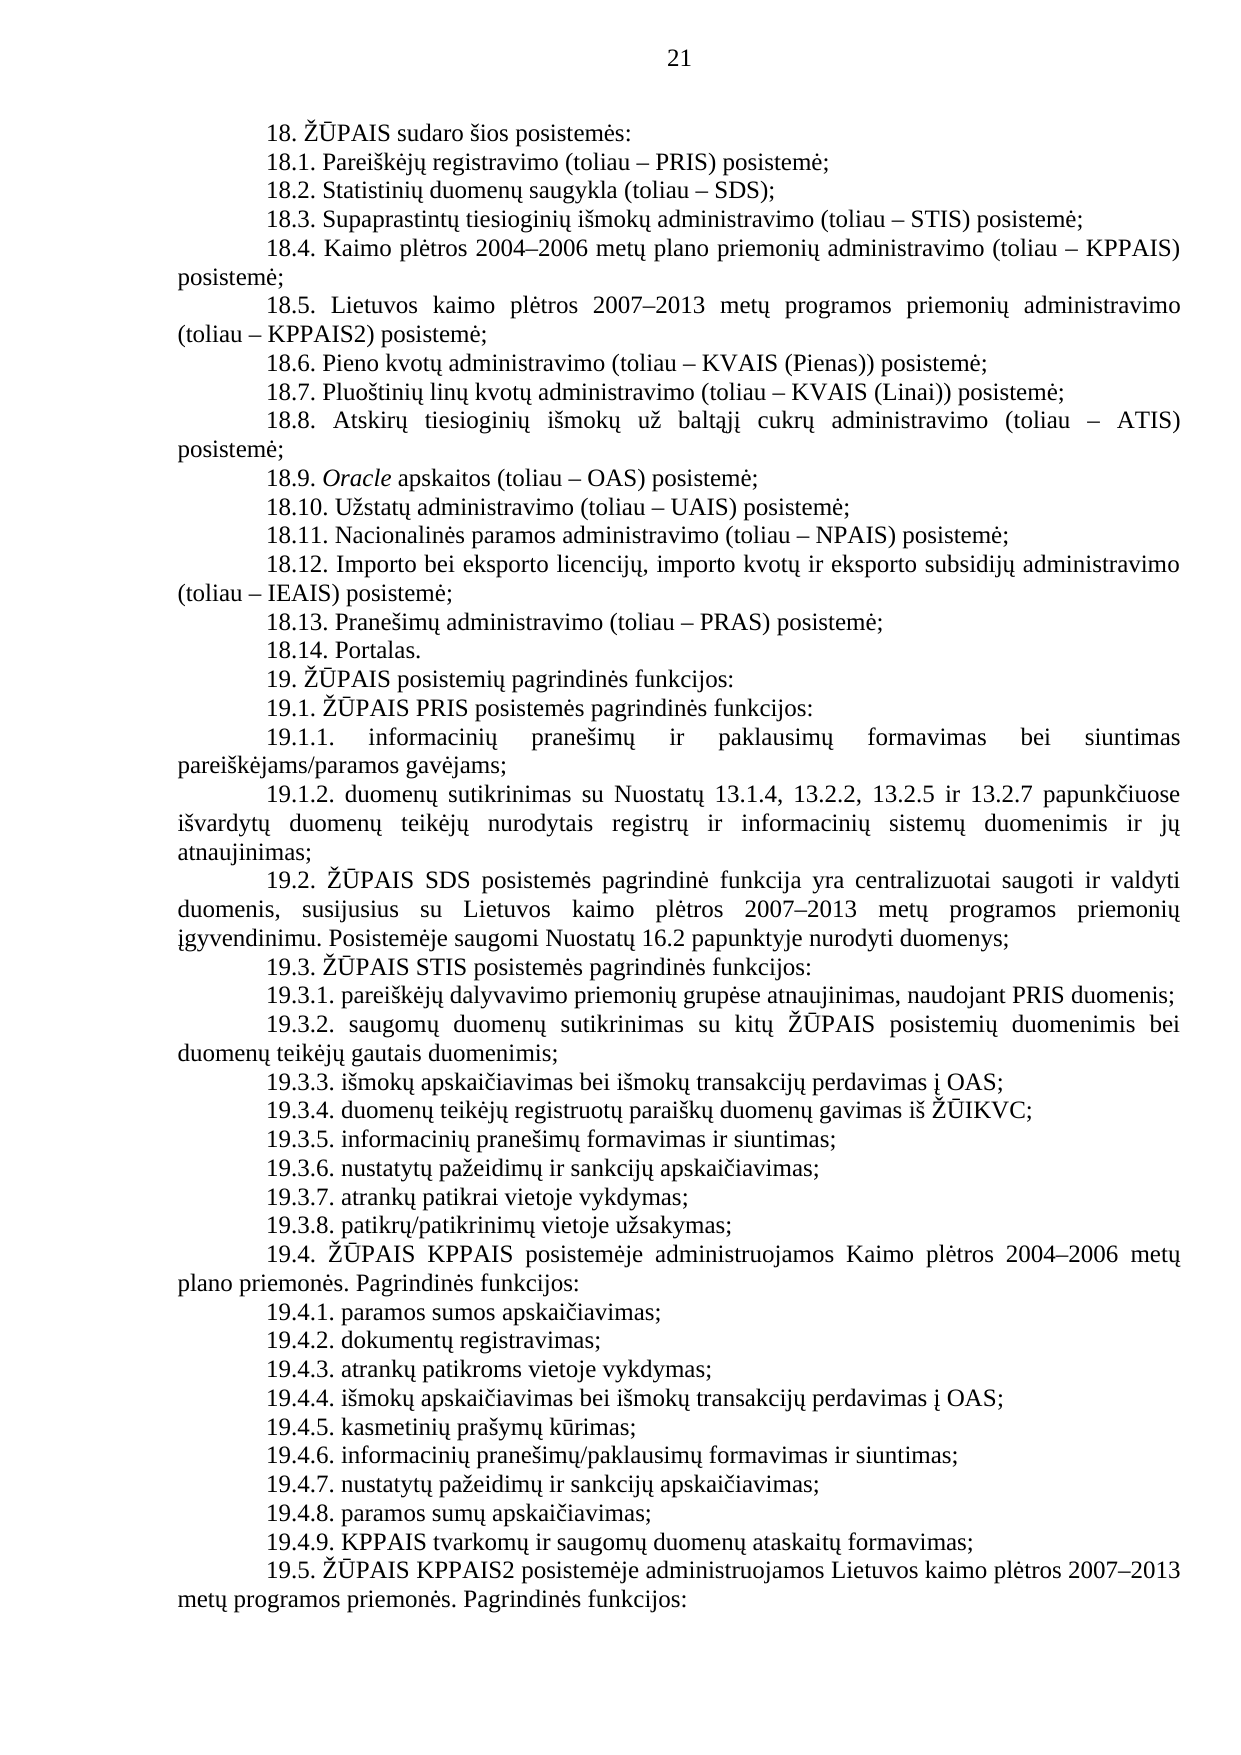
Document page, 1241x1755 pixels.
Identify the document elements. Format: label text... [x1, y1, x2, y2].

text 18.1. Pareiškėjų registravimo (toliau – PRIS) posistemė; [177, 147, 1181, 176]
text 19.4.6. informacinių pranešimų/paklausimų formavimas ir siuntimas; [177, 1441, 1181, 1469]
text 19.4.9. KPPAIS tvarkomų ir saugomų duomenų ataskaitų formavimas; [177, 1527, 1181, 1556]
text 19. ŽŪPAIS posistemių pagrindinės funkcijos: [177, 664, 1181, 693]
text 19.4.8. paramos sumų apskaičiavimas; [177, 1498, 1181, 1527]
text 19.1.2. duomenų sutikrinimas su Nuostatų 13.1.4, 13.2.2, 13.2.5 ir 13.2.7 papunkčiuose išvardytų duomenų teikėjų nurodytais registrų ir informacinių sistemų duomenimis ir jų atnaujinimas; [177, 779, 1181, 866]
text 18.6. Pieno kvotų administravimo (toliau – KVAIS (Pienas)) posistemė; [177, 348, 1181, 377]
text 19.1. ŽŪPAIS PRIS posistemės pagrindinės funkcijos: [177, 693, 1181, 722]
text 19.1.1. informacinių pranešimų ir paklausimų formavimas bei siuntimas pareiškėjams/paramos gavėjams; [177, 722, 1181, 779]
text 19.3. ŽŪPAIS STIS posistemės pagrindinės funkcijos: [177, 952, 1181, 981]
text 19.4.5. kasmetinių prašymų kūrimas; [177, 1412, 1181, 1441]
text 18.5. Lietuvos kaimo plėtros 2007–2013 metų programos priemonių administravimo (toliau – KPPAIS2) posistemė; [177, 291, 1181, 348]
text 19.4.7. nustatytų pažeidimų ir sankcijų apskaičiavimas; [177, 1469, 1181, 1498]
text 19.3.5. informacinių pranešimų formavimas ir siuntimas; [177, 1124, 1181, 1153]
text 19.4. ŽŪPAIS KPPAIS posistemėje administruojamos Kaimo plėtros 2004–2006 metų plano priemonės. Pagrindinės funkcijos: [177, 1239, 1181, 1297]
text 19.3.7. atrankų patikrai vietoje vykdymas; [177, 1182, 1181, 1211]
text 18.13. Pranešimų administravimo (toliau – PRAS) posistemė; [177, 607, 1181, 636]
text 19.3.4. duomenų teikėjų registruotų paraiškų duomenų gavimas iš ŽŪIKVC; [177, 1096, 1181, 1124]
text 19.5. ŽŪPAIS KPPAIS2 posistemėje administruojamos Lietuvos kaimo plėtros 2007–2013 metų programos priemonės. Pagrindinės funkcijos: [177, 1556, 1181, 1613]
text 18.8. Atskirų tiesioginių išmokų už baltąjį cukrų administravimo (toliau – ATIS) posistemė; [177, 406, 1181, 463]
text 18.2. Statistinių duomenų saugykla (toliau – SDS); [177, 176, 1181, 204]
text 18.9. Oracle apskaitos (toliau – OAS) posistemė; [177, 463, 1181, 492]
text 18.11. Nacionalinės paramos administravimo (toliau – NPAIS) posistemė; [177, 521, 1181, 549]
text 18.14. Portalas. [177, 636, 1181, 664]
text 19.4.3. atrankų patikroms vietoje vykdymas; [177, 1354, 1181, 1383]
text 18.3. Supaprastintų tiesioginių išmokų administravimo (toliau – STIS) posistemė; [177, 204, 1181, 233]
text 19.3.2. saugomų duomenų sutikrinimas su kitų ŽŪPAIS posistemių duomenimis bei duomenų teikėjų gautais duomenimis; [177, 1009, 1181, 1067]
text 19.4.1. paramos sumos apskaičiavimas; [177, 1297, 1181, 1326]
text 19.4.4. išmokų apskaičiavimas bei išmokų transakcijų perdavimas į OAS; [177, 1383, 1181, 1412]
text 18.7. Pluoštinių linų kvotų administravimo (toliau – KVAIS (Linai)) posistemė; [177, 377, 1181, 406]
text 19.4.2. dokumentų registravimas; [177, 1326, 1181, 1354]
text 18.10. Užstatų administravimo (toliau – UAIS) posistemė; [177, 492, 1181, 521]
text 19.3.6. nustatytų pažeidimų ir sankcijų apskaičiavimas; [177, 1153, 1181, 1182]
text 19.3.3. išmokų apskaičiavimas bei išmokų transakcijų perdavimas į OAS; [177, 1067, 1181, 1096]
text 19.3.8. patikrų/patikrinimų vietoje užsakymas; [177, 1211, 1181, 1239]
text 18.4. Kaimo plėtros 2004–2006 metų plano priemonių administravimo (toliau – KPPAIS) posistemė; [177, 233, 1181, 291]
text 18.12. Importo bei eksporto licencijų, importo kvotų ir eksporto subsidijų administravimo (toliau – IEAIS) posistemė; [177, 549, 1181, 607]
text 19.2. ŽŪPAIS SDS posistemės pagrindinė funkcija yra centralizuotai saugoti ir valdyti duomenis, susijusius su Lietuvos kaimo plėtros 2007–2013 metų programos priemonių įgyvendinimu. Posistemėje saugomi Nuostatų 16.2 papunktyje nurodyti duomenys; [177, 866, 1181, 952]
text 18. ŽŪPAIS sudaro šios posistemės: [177, 118, 1181, 147]
text 19.3.1. pareiškėjų dalyvavimo priemonių grupėse atnaujinimas, naudojant PRIS duomenis; [177, 981, 1181, 1009]
